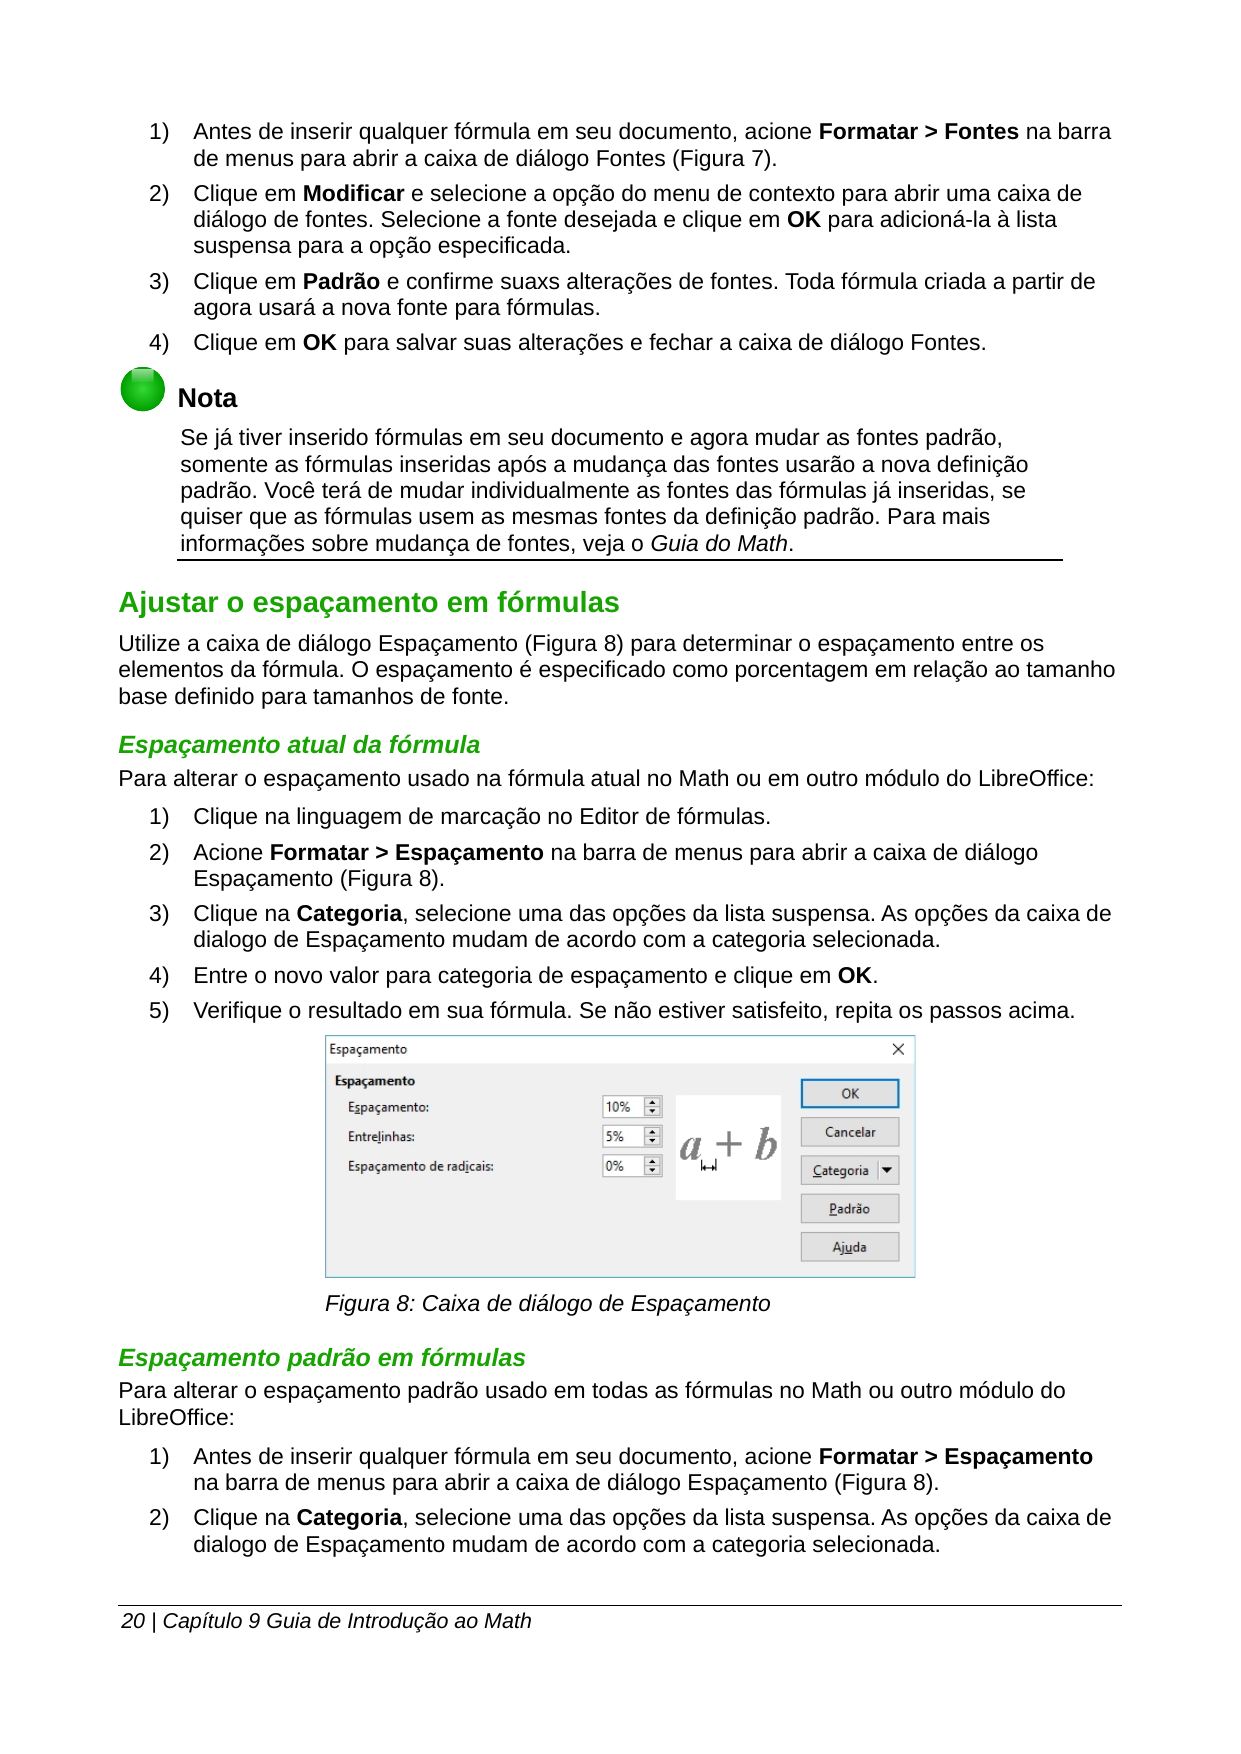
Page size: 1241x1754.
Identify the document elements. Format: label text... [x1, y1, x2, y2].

text Figura 8: Caixa de diálogo de Espaçamento [325, 1290, 915, 1316]
list Clique em Modificar e selecione a opção do menu de contexto para abrir uma caixa de diálogo de fontes. Selecione a fonte desejada e clique em OK para adicioná-la à lista suspensa para a opção especificada. [169, 180, 1122, 259]
list Verifique o resultado em sua fórmula. Se não estiver satisfeito, repita os passos acima. [169, 997, 1122, 1023]
text Utilize a caixa de diálogo Espaçamento (Figura 8) para determinar o espaçamento entre os elementos da fórmula. O espaçamento é especificado como porcentagem em relação ao tamanho base definido para tamanhos de fonte. [118, 630, 1122, 709]
list Clique na Categoria, selecione uma das opções da lista suspensa. As opções da caixa de dialogo de Espaçamento mudam de acordo com a categoria selecionada. [169, 900, 1122, 953]
list Entre o novo valor para categoria de espaçamento e clique em OK. [169, 962, 1122, 988]
list Acione Formatar > Espaçamento na barra de menus para abrir a caixa de diálogo Espaçamento (Figura 8). [169, 838, 1122, 891]
text Para alterar o espaçamento padrão usado em todas as fórmulas no Math ou outro módulo do LibreOffice: [118, 1377, 1122, 1430]
subtitle Nota [118, 364, 1122, 414]
subtitle Espaçamento atual da fórmula [118, 730, 1122, 758]
list Antes de inserir qualquer fórmula em seu documento, acione Formatar > Fontes na barra de menus para abrir a caixa de diálogo Fontes (Figura 7). [169, 118, 1122, 171]
picture [325, 1035, 916, 1278]
text Se já tiver inserido fórmulas em seu documento e agora mudar as fontes padrão, somente as fórmulas inseridas após a mudança das fontes usarão a nova definição padrão. Você terá de mudar individualmente as fontes das fórmulas já inseridas, se quiser que as fórmulas usem as mesmas fontes da definição padrão. Para mais informações sobre mudança de fontes, veja o Guia do Math. [177, 421, 1063, 559]
list Antes de inserir qualquer fórmula em seu documento, acione Formatar > Espaçamento na barra de menus para abrir a caixa de diálogo Espaçamento (Figura 8). [169, 1443, 1122, 1495]
list Clique em OK para salvar suas alterações e fechar a caixa de diálogo Fontes. [169, 329, 1122, 356]
subtitle Ajustar o espaçamento em fórmulas [118, 585, 1122, 618]
text Para alterar o espaçamento usado na fórmula atual no Math ou em outro módulo do LibreOffice: [118, 764, 1122, 791]
list Clique na linguagem de marcação no Editor de fórmulas. [169, 803, 1122, 830]
list Clique na Categoria, selecione uma das opções da lista suspensa. As opções da caixa de dialogo de Espaçamento mudam de acordo com a categoria selecionada. [169, 1504, 1122, 1557]
subtitle Espaçamento padrão em fórmulas [118, 1343, 1122, 1372]
list Clique em Padrão e confirme suaxs alterações de fontes. Toda fórmula criada a partir de agora usará a nova fonte para fórmulas. [169, 268, 1122, 320]
